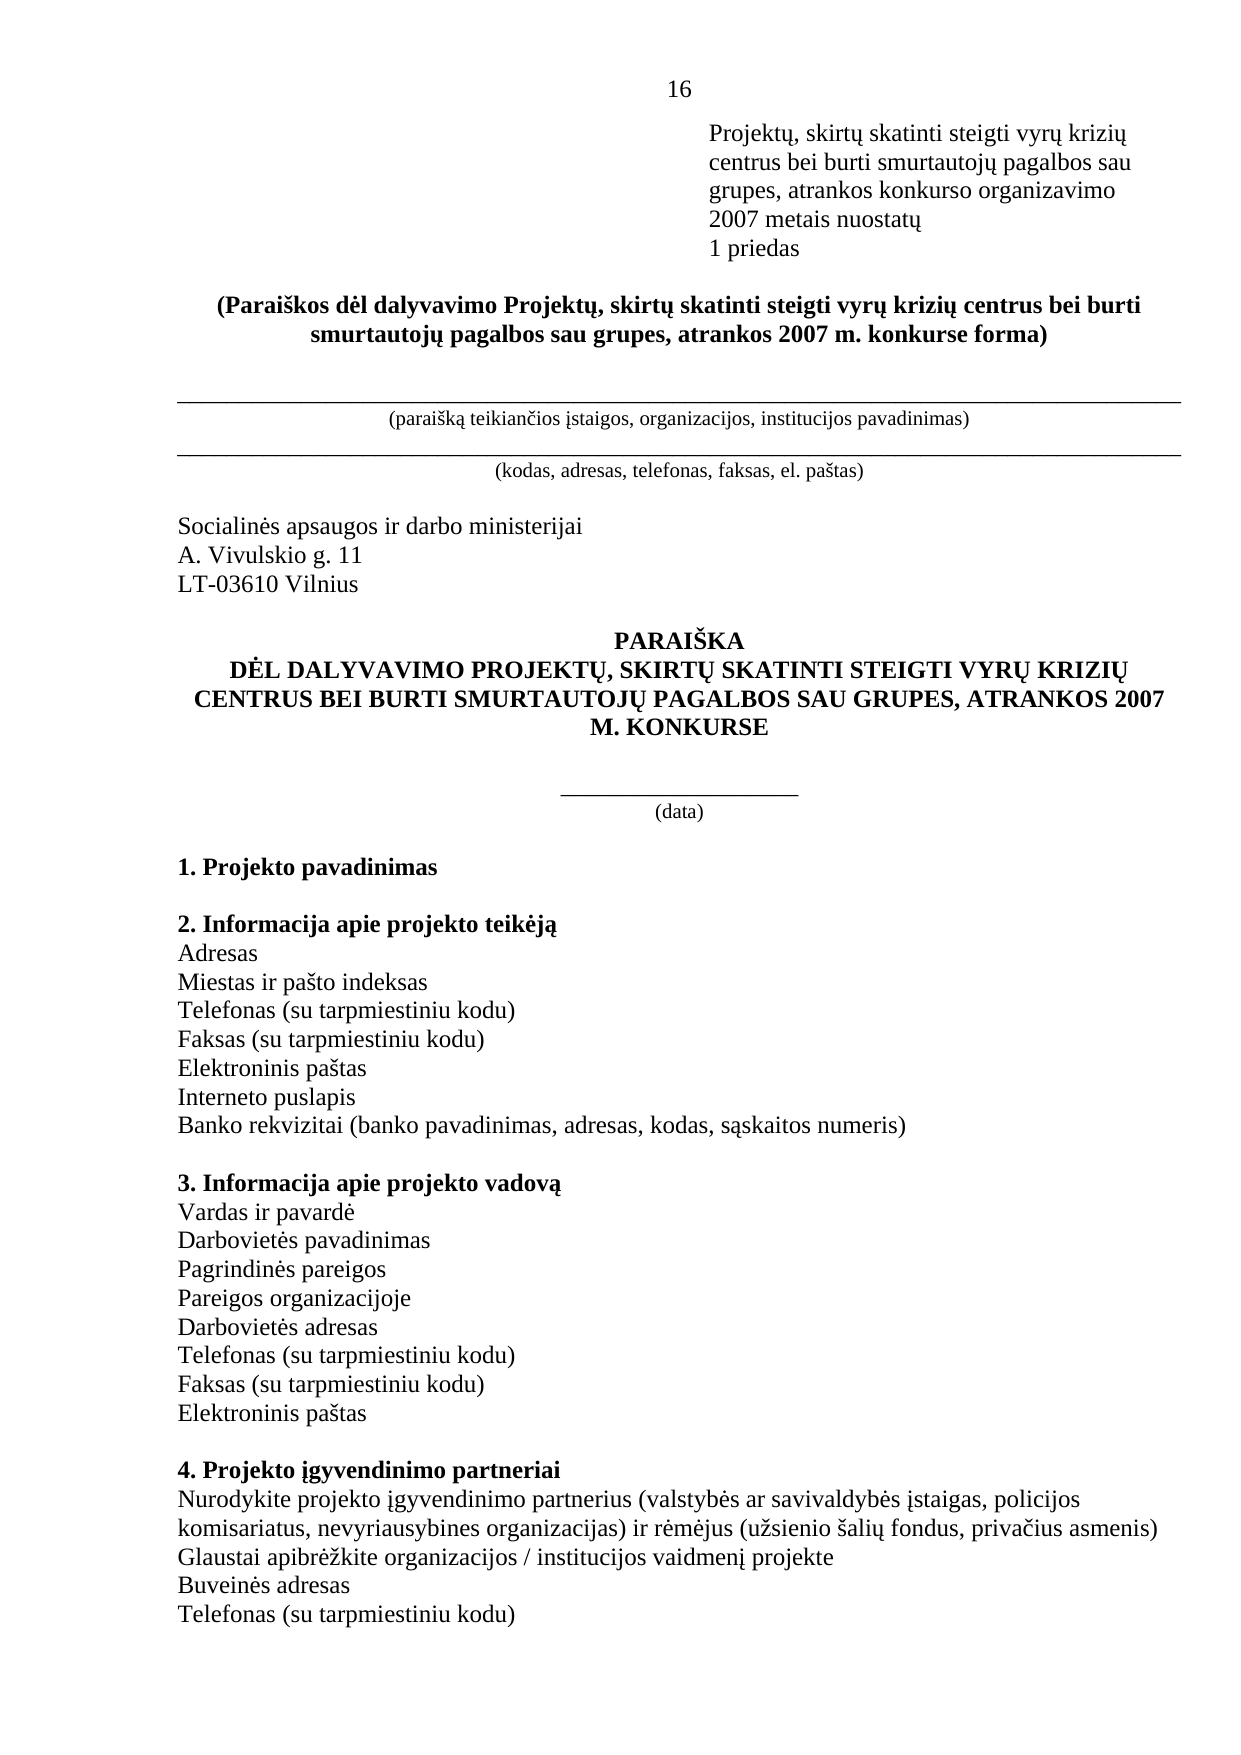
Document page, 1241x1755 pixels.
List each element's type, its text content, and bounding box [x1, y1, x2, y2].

text Socialinės apsaugos ir darbo ministerijai [177, 511, 1181, 540]
text Telefonas (su tarpmiestiniu kodu) [177, 1340, 1181, 1369]
text 2. Informacija apie projekto teikėją [177, 909, 1181, 938]
text Banko rekvizitai (banko pavadinimas, adresas, kodas, sąskaitos numeris) [177, 1110, 1181, 1139]
text DĖL DALYVAVIMO PROJEKTŲ, SKIRTŲ SKATINTI STEIGTI VYRŲ KRIZIŲ CENTRUS BEI BURTI SMURTAUTOJŲ PAGALBOS SAU GRUPES, ATRANKOS 2007 M. KONKURSE [177, 655, 1181, 741]
text Adresas [177, 938, 1181, 967]
text Darbovietės adresas [177, 1312, 1181, 1340]
text Pareigos organizacijoje [177, 1283, 1181, 1312]
text Faksas (su tarpmiestiniu kodu) [177, 1369, 1181, 1398]
text Vardas ir pavardė [177, 1197, 1181, 1225]
text ___________________ [177, 770, 1181, 799]
text PARAIŠKA [177, 626, 1181, 655]
text Elektroninis paštas [177, 1053, 1181, 1082]
text (data) [177, 799, 1181, 823]
text 4. Projekto įgyvendinimo partneriai [177, 1455, 1181, 1484]
text 2007 metais nuostatų [177, 204, 1181, 233]
text LT-03610 Vilnius [177, 569, 1181, 597]
text Nurodykite projekto įgyvendinimo partnerius (valstybės ar savivaldybės įstaigas, policijos [177, 1484, 1181, 1513]
text (paraišką teikiančios įstaigos, organizacijos, institucijos pavadinimas) [177, 406, 1181, 430]
text Pagrindinės pareigos [177, 1254, 1181, 1283]
text Elektroninis paštas [177, 1398, 1181, 1427]
text 1 priedas [177, 233, 1181, 262]
text Projektų, skirtų skatinti steigti vyrų krizių [177, 118, 1181, 147]
text Darbovietės pavadinimas [177, 1225, 1181, 1254]
text 3. Informacija apie projekto vadovą [177, 1168, 1181, 1197]
text Miestas ir pašto indeksas [177, 967, 1181, 995]
text (kodas, adresas, telefonas, faksas, el. paštas) [177, 458, 1181, 482]
text grupes, atrankos konkurso organizavimo [177, 176, 1181, 204]
text Faksas (su tarpmiestiniu kodu) [177, 1024, 1181, 1053]
text 1. Projekto pavadinimas [177, 852, 1181, 880]
text Telefonas (su tarpmiestiniu kodu) [177, 995, 1181, 1024]
text Glaustai apibrėžkite organizacijos / institucijos vaidmenį projekte [177, 1542, 1181, 1570]
text (Paraiškos dėl dalyvavimo Projektų, skirtų skatinti steigti vyrų krizių centrus bei burti smurtautojų pagalbos sau grupes, atrankos 2007 m. konkurse forma) [177, 291, 1181, 348]
text centrus bei burti smurtautojų pagalbos sau [177, 147, 1181, 176]
text Telefonas (su tarpmiestiniu kodu) [177, 1599, 1181, 1628]
text komisariatus, nevyriausybines organizacijas) ir rėmėjus (užsienio šalių fondus, privačius asmenis) [177, 1513, 1181, 1542]
text Interneto puslapis [177, 1082, 1181, 1110]
text Buveinės adresas [177, 1570, 1181, 1599]
text A. Vivulskio g. 11 [177, 540, 1181, 569]
